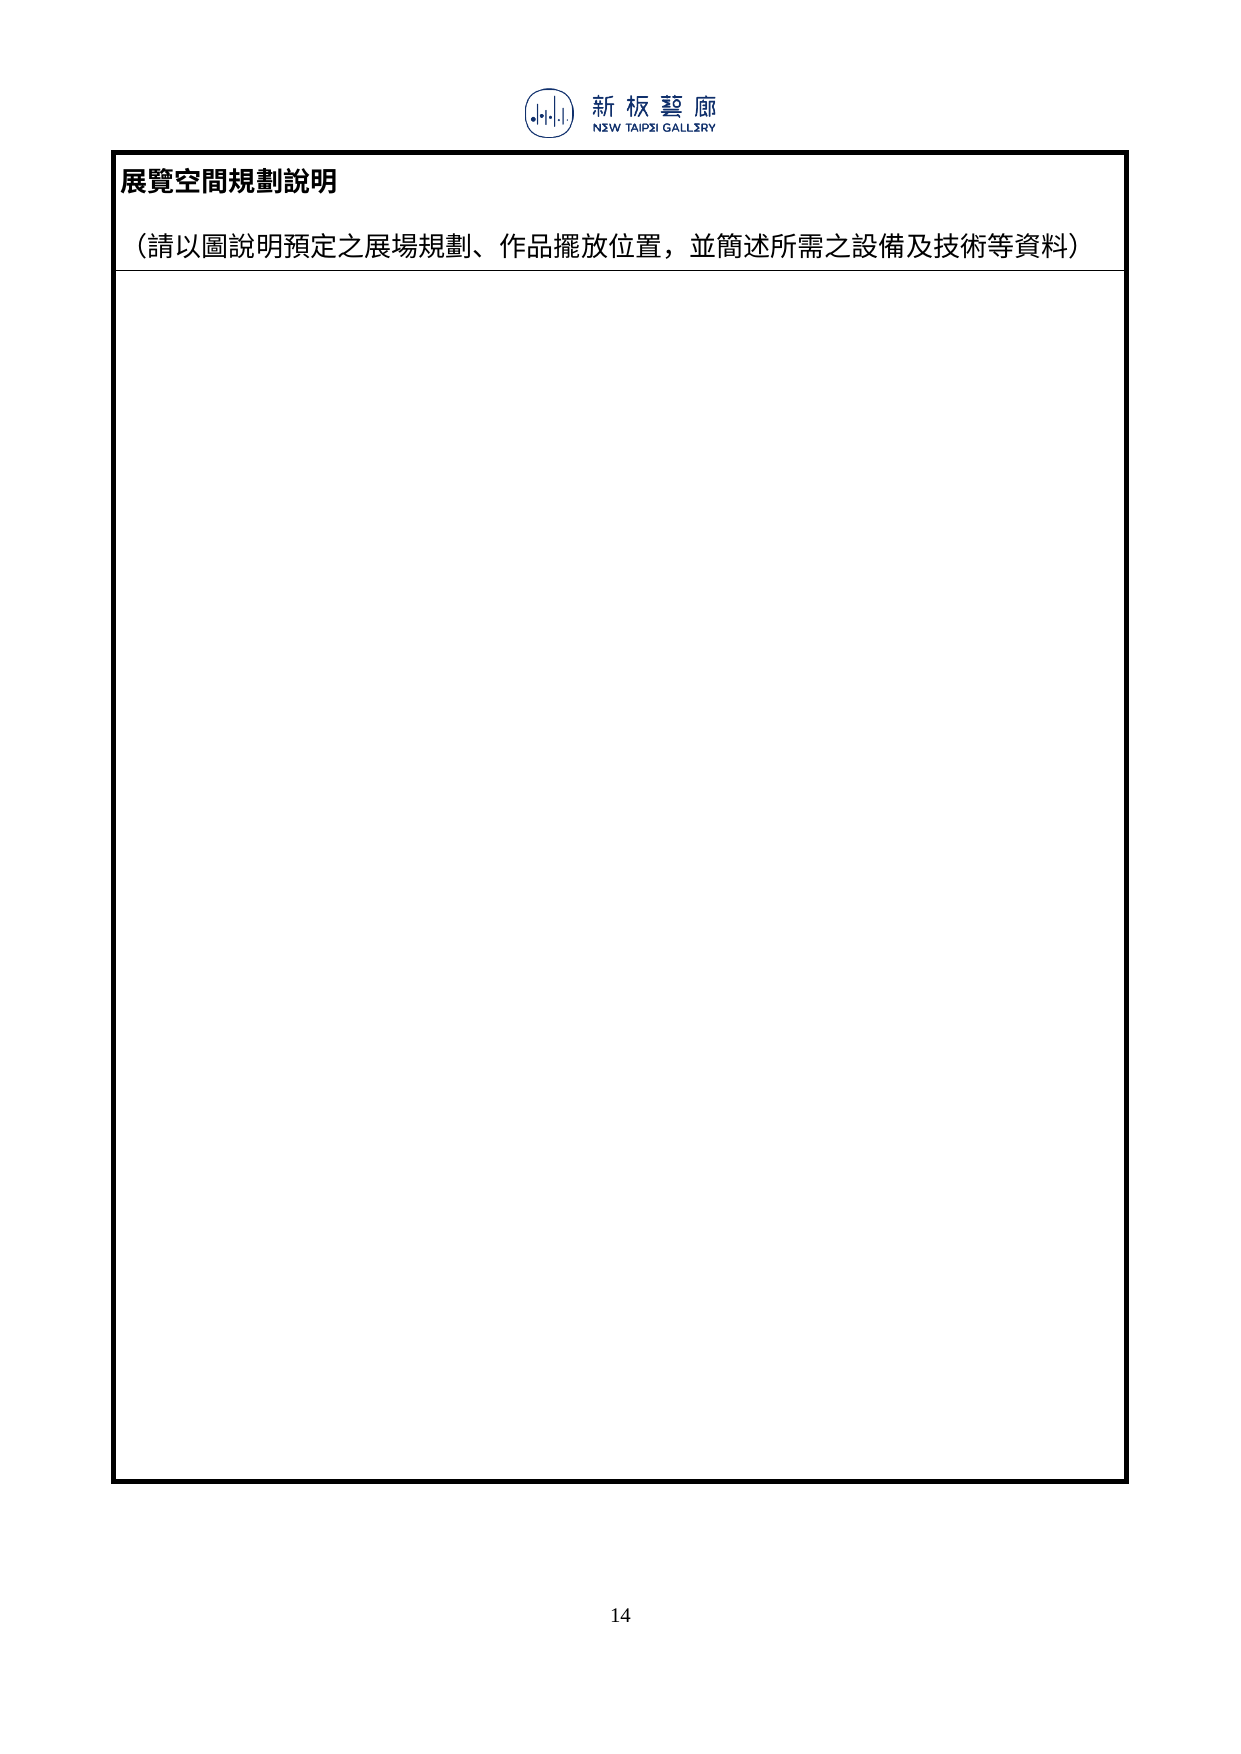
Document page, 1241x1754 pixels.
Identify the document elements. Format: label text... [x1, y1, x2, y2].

table_cell [116, 271, 1124, 1479]
table_header 展覽空間規劃說明 （請以圖說明預定之展場規劃、作品擺放位置，並簡述所需之設備及技術等資料） [116, 155, 1124, 270]
picture [525, 88, 716, 138]
